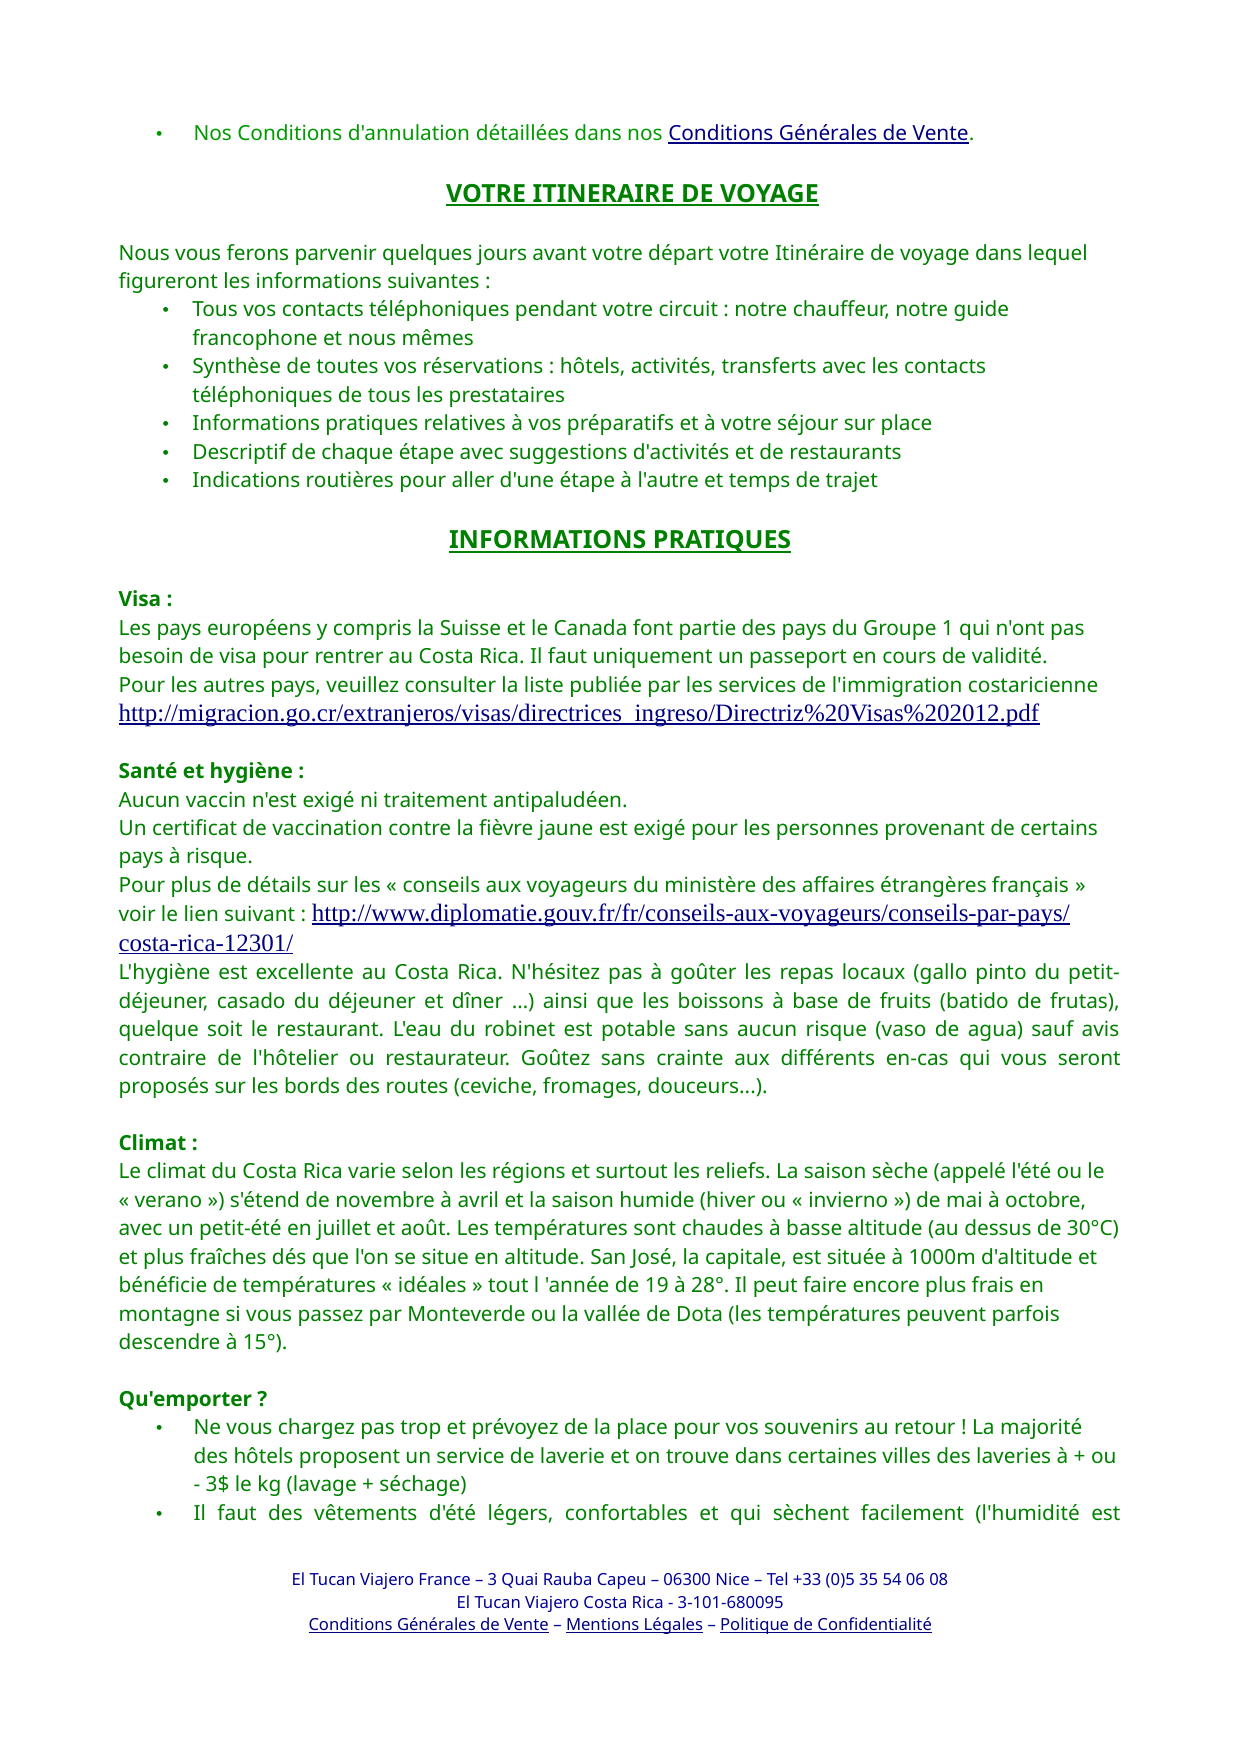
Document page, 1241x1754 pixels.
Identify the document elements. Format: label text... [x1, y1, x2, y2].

text Pour plus de détails sur les « conseils aux voyageurs du ministère des affaires étrangères français » voir le lien suivant : http://www.diplomatie.gouv.fr/fr/conseils-aux-voyageurs/conseils-par-pays/costa-rica-12301/ [118, 870, 1122, 957]
list Descriptif de chaque étape avec suggestions d'activités et de restaurants [162, 437, 1122, 465]
text Santé et hygiène : Aucun vaccin n'est exigé ni traitement antipaludéen. [118, 756, 1122, 813]
text Nous vous ferons parvenir quelques jours avant votre départ votre Itinéraire de voyage dans lequel figureront les informations suivantes : [118, 238, 1146, 294]
text Les pays européens y compris la Suisse et le Canada font partie des pays du Groupe 1 qui n'ont pas besoin de visa pour rentrer au Costa Rica. Il faut uniquement un passeport en cours de validité. [118, 613, 1122, 670]
text Pour les autres pays, veuillez consulter la liste publiée par les services de l'immigration costaricienne [118, 670, 1122, 698]
text Qu'emporter ? [118, 1356, 1122, 1412]
text INFORMATIONS PRATIQUES [118, 522, 1122, 556]
list Ne vous chargez pas trop et prévoyez de la place pour vos souvenirs au retour ! La majorité des hôtels proposent un service de laverie et on trouve dans certaines villes des laveries à + ou - 3$ le kg (lavage + séchage) [156, 1412, 1122, 1498]
list Indications routières pour aller d'une étape à l'autre et temps de trajet [162, 465, 1122, 494]
text http://migracion.go.cr/extranjeros/visas/directrices_ingreso/Directriz%20Visas%202012.pdf [118, 698, 1122, 728]
text Climat : Le climat du Costa Rica varie selon les régions et surtout les reliefs. La saison sèche (appelé l'été ou le « verano ») s'étend de novembre à avril et la saison humide (hiver ou « invierno ») de mai à octobre, avec un petit-été en juillet et août. Les températures sont chaudes à basse altitude (au dessus de 30°C) et plus fraîches dés que l'on se situe en altitude. San José, la capitale, est située à 1000m d'altitude et bénéficie de températures « idéales » tout l 'année de 19 à 28°. Il peut faire encore plus frais en montagne si vous passez par Monteverde ou la vallée de Dota (les températures peuvent parfois descendre à 15°). [118, 1099, 1122, 1356]
text VOTRE ITINERAIRE DE VOYAGE [118, 175, 1146, 209]
text Visa : [118, 584, 1122, 613]
list Synthèse de toutes vos réservations : hôtels, activités, transferts avec les contacts téléphoniques de tous les prestataires [162, 351, 1122, 408]
list Tous vos contacts téléphoniques pendant votre circuit : notre chauffeur, notre guide francophone et nous mêmes [162, 294, 1122, 351]
text Un certificat de vaccination contre la fièvre jaune est exigé pour les personnes provenant de certains pays à risque. [118, 813, 1122, 870]
list Nos Conditions d'annulation détaillées dans nos Conditions Générales de Vente. [156, 118, 1122, 147]
list Informations pratiques relatives à vos préparatifs et à votre séjour sur place [162, 408, 1122, 437]
text L'hygiène est excellente au Costa Rica. N'hésitez pas à goûter les repas locaux (gallo pinto du petit-déjeuner, casado du déjeuner et dîner …) ainsi que les boissons à base de fruits (batido de frutas), quelque soit le restaurant. L'eau du robinet est potable sans aucun risque (vaso de agua) sauf avis contraire de l'hôtelier ou restaurateur. Goûtez sans crainte aux différents en-cas qui vous seront proposés sur les bords des routes (ceviche, fromages, douceurs...). [118, 957, 1122, 1099]
list Il faut des vêtements d'été légers, confortables et qui sèchent facilement (l'humidité est [156, 1498, 1122, 1526]
